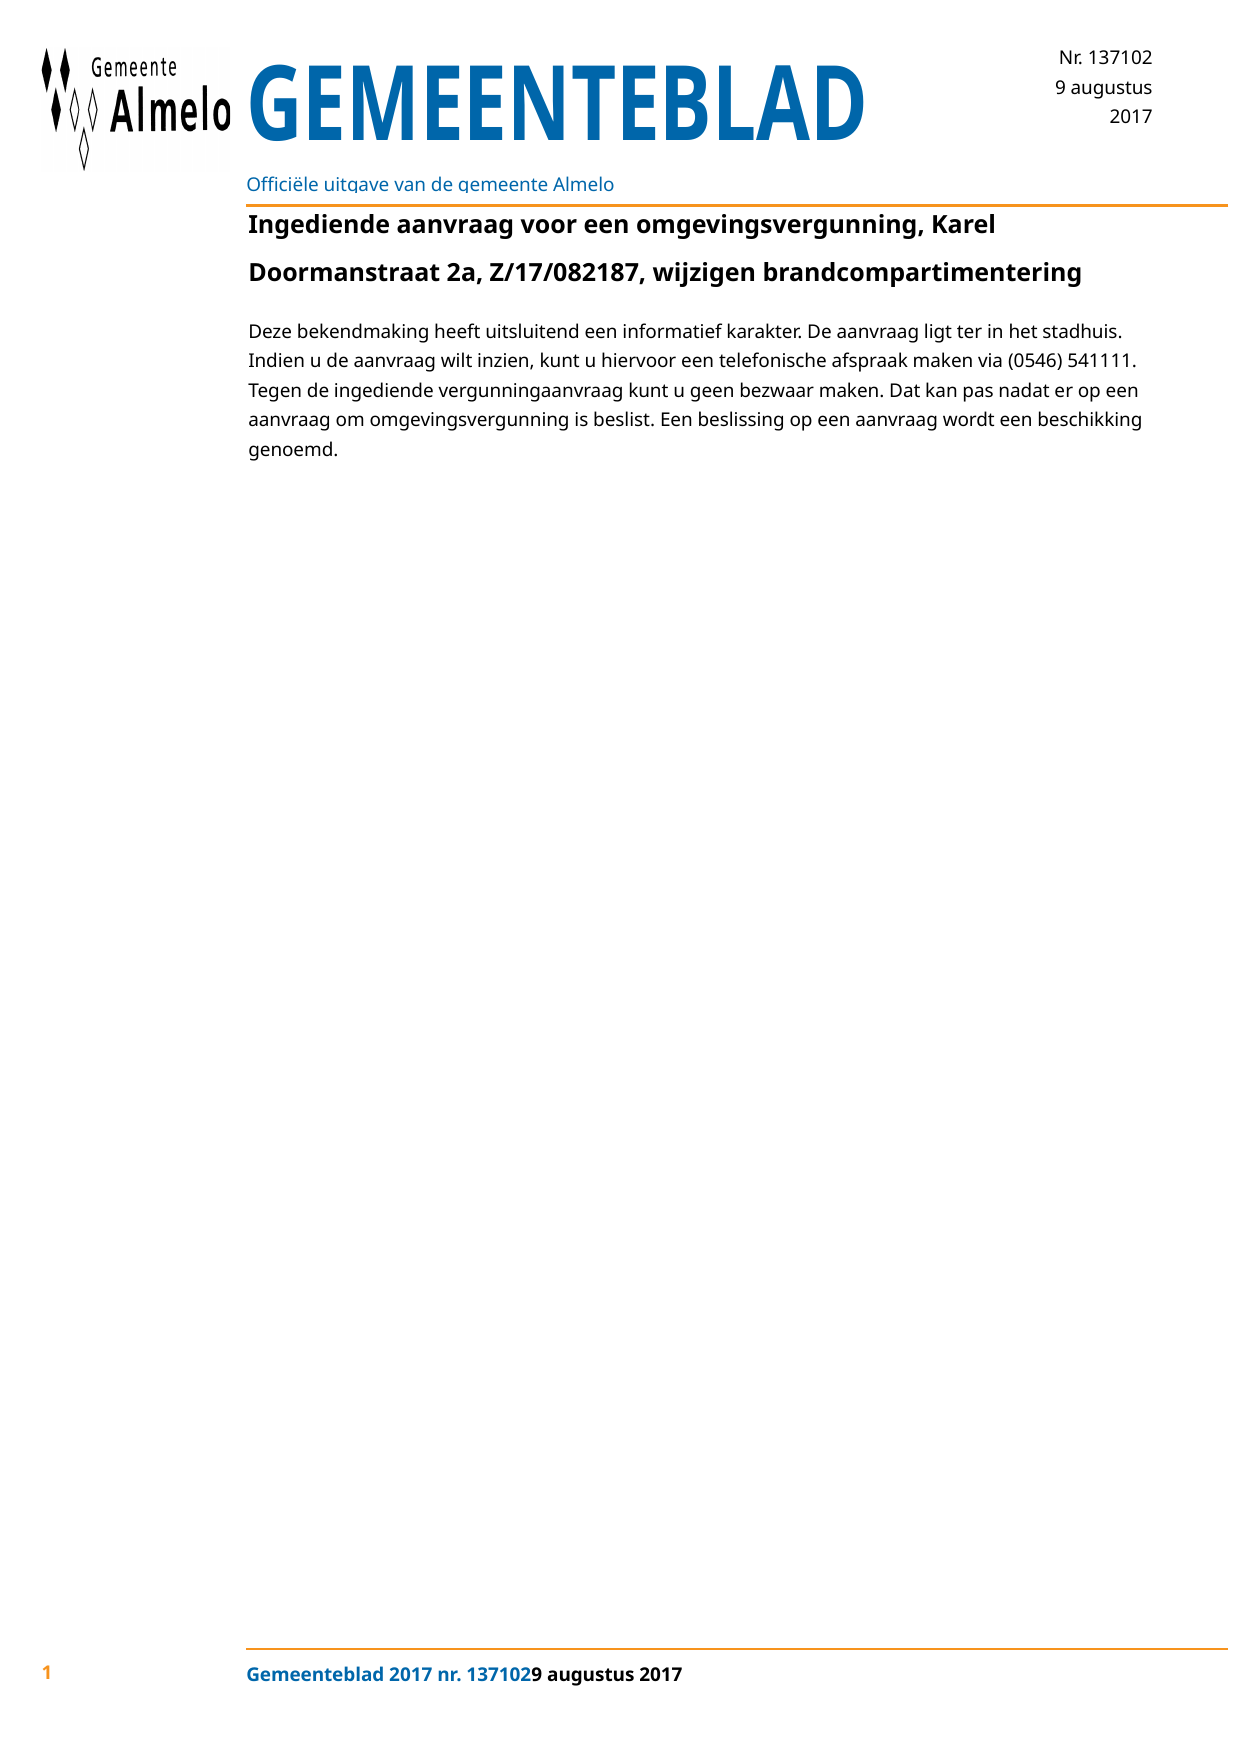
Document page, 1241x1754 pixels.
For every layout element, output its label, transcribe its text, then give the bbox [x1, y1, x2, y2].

text Ingediende aanvraag voor een omgevingsvergunning, Karel Doormanstraat 2a, Z/17/082187, wijzigen brandcompartimentering [248, 207, 1152, 288]
text Deze bekendmaking heeft uitsluitend een informatief karakter. De aanvraag ligt ter in het stadhuis. Indien u de aanvraag wilt inzien, kunt u hiervoor een telefonische afspraak maken via (0546) 541111. Tegen de ingediende vergunningaanvraag kunt u geen bezwaar maken. Dat kan pas nadat er op een aanvraag om omgevingsvergunning is beslist. Een beslissing op een aanvraag wordt een beschikking genoemd. [248, 318, 1152, 462]
picture [41, 47, 231, 172]
